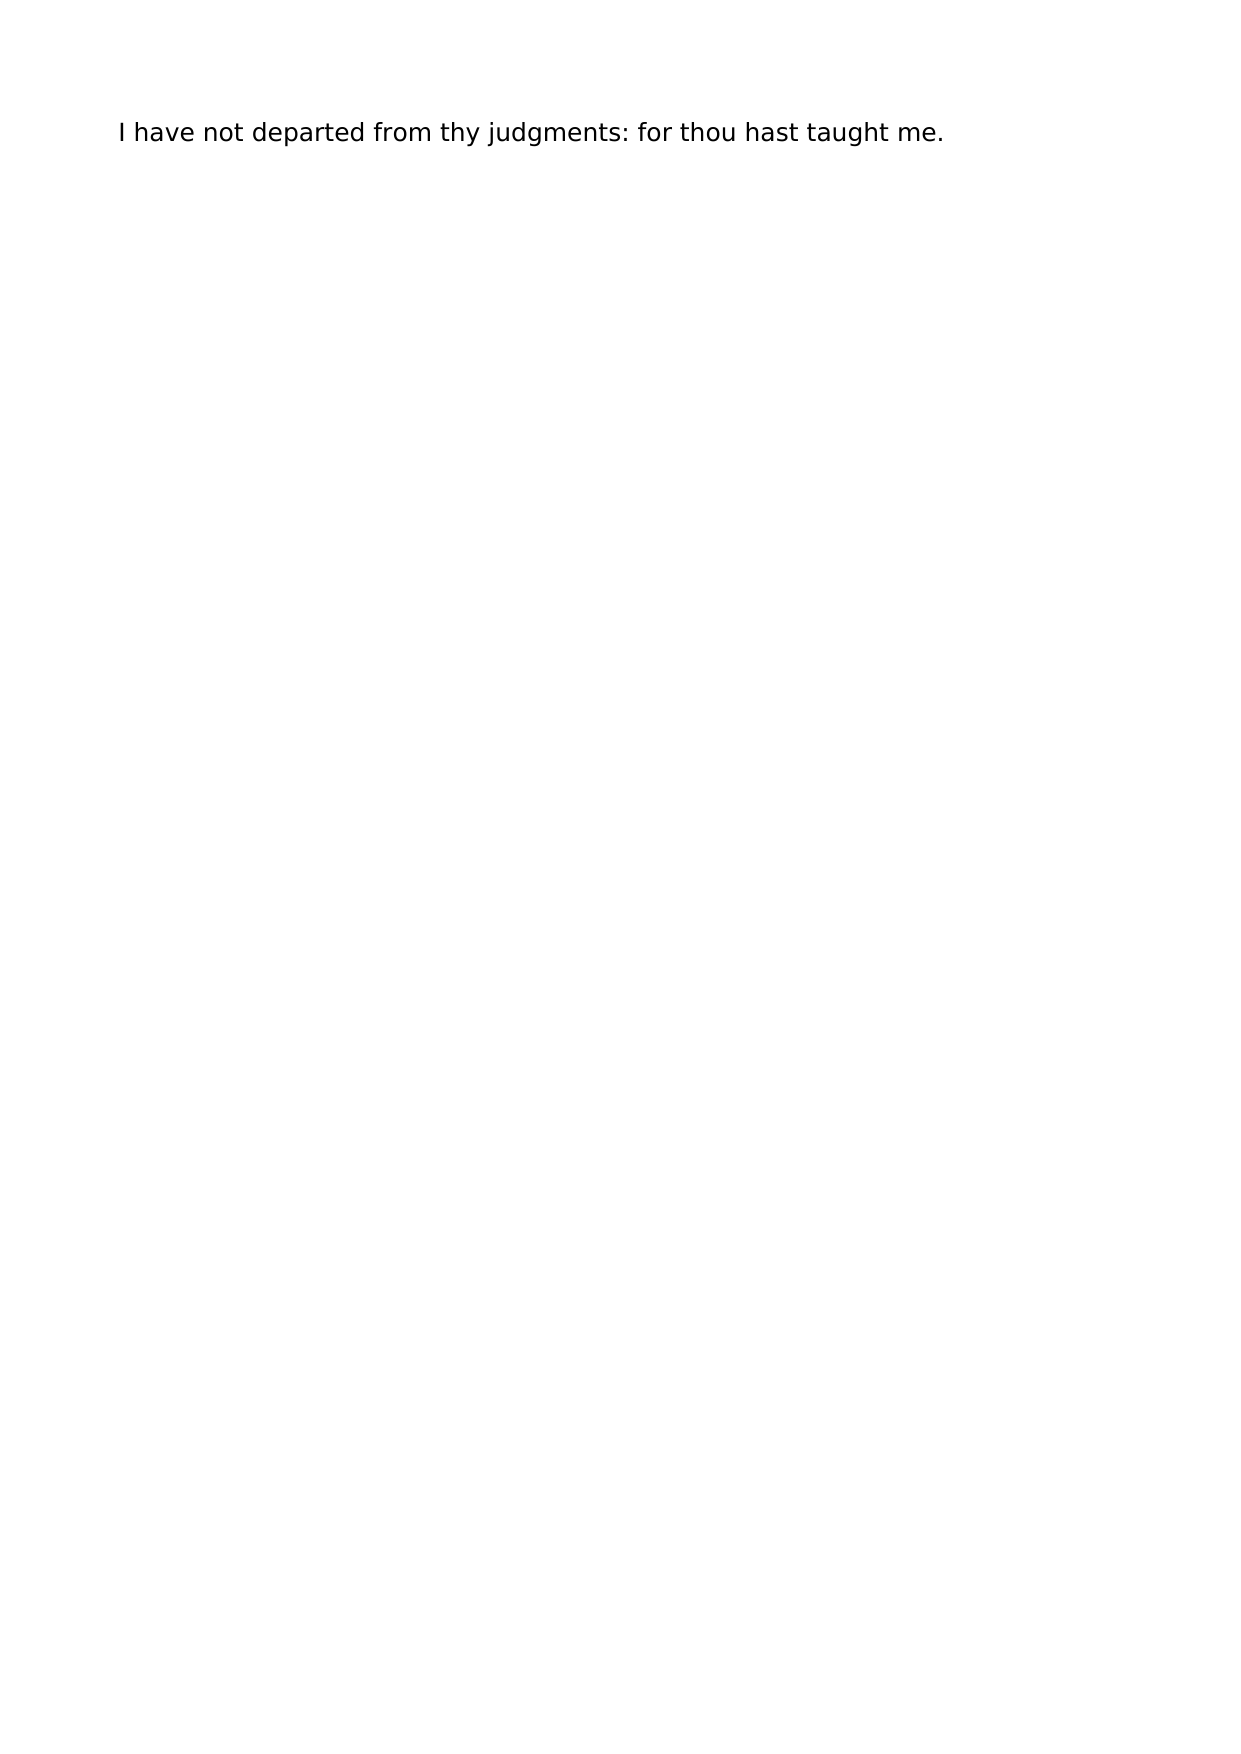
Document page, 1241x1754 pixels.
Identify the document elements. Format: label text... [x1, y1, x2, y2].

text I have not departed from thy judgments: for thou hast taught me. [118, 118, 1122, 147]
